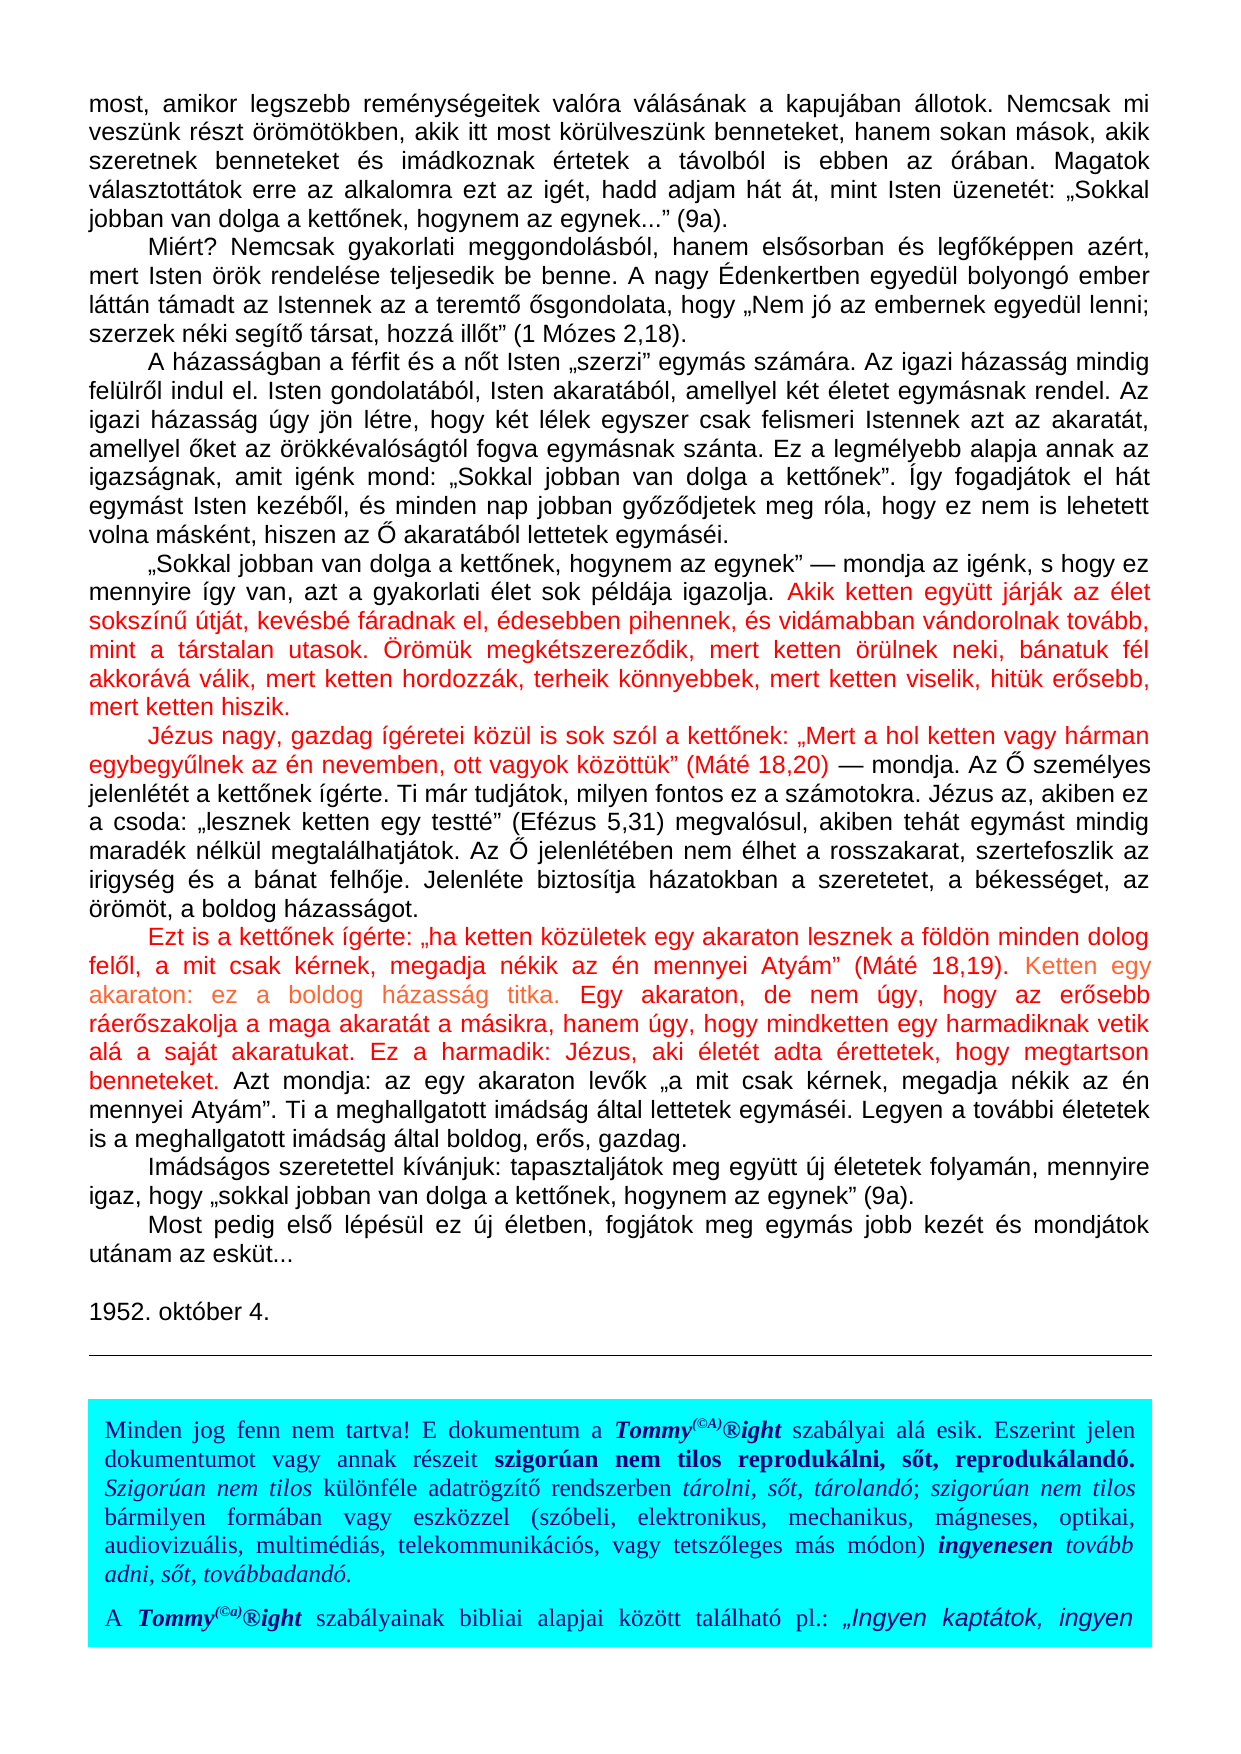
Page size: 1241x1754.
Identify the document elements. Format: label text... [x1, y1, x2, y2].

text Minden jog fenn nem tartva! E dokumentum a Tommy(©A)®ight szabályai alá esik. Eszerint jelen dokumentumot vagy annak részeit szigorúan nem tilos reprodukálni, sőt, reprodukálandó. Szigorúan nem tilos különféle adatrögzítő rendszerben tárolni, sőt, tárolandó; szigorúan nem tilos bármilyen formában vagy eszközzel (szóbeli, elektronikus, mechanikus, mágneses, optikai, audiovizuális, multimédiás, telekommunikációs, vagy tetszőleges más módon) ingyenesen tovább adni, sőt, továbbadandó. [90, 1401, 1151, 1587]
text Miért? Nemcsak gyakorlati meggondolásból, hanem elsősorban és legfőképpen azért, mert Isten örök rendelése teljesedik be benne. A nagy Édenkertben egyedül bolyongó ember láttán támadt az Istennek az a teremtő ősgondolata, hogy „Nem jó az embernek egyedül lenni; szerzek néki segítő társat, hozzá illőt” (1 Mózes 2,18). [88, 232, 1152, 347]
text A Tommy(©a)®ight szabályainak bibliai alapjai között található pl.: „Ingyen kaptátok, ingyen [90, 1587, 1151, 1646]
text Jézus nagy, gazdag ígéretei közül is sok szól a kettőnek: „Mert a hol ketten vagy hárman egybegyűlnek az én nevemben, ott vagyok közöttük” (Máté 18,20) — mondja. Az Ő személyes jelenlétét a kettőnek ígérte. Ti már tudjátok, milyen fontos ez a számotokra. Jézus az, akiben ez a csoda: „lesznek ketten egy testté” (Efézus 5,31) megvalósul, akiben tehát egymást mindig maradék nélkül megtalálhatjátok. Az Ő jelenlétében nem élhet a rosszakarat, szertefoszlik az irigység és a bánat felhője. Jelenléte biztosítja házatokban a szeretetet, a békességet, az örömöt, a boldog házasságot. [88, 721, 1152, 922]
text most, amikor legszebb reménységeitek valóra válásának a kapujában állotok. Nemcsak mi veszünk részt örömötökben, akik itt most körülveszünk benneteket, hanem sokan mások, akik szeretnek benneteket és imádkoznak értetek a távolból is ebben az órában. Magatok választottátok erre az alkalomra ezt az igét, hadd adjam hát át, mint Isten üzenetét: „Sokkal jobban van dolga a kettőnek, hogynem az egynek...” (9a). [88, 88, 1152, 232]
text Imádságos szeretettel kívánjuk: tapasztaljátok meg együtt új életetek folyamán, mennyire igaz, hogy „sokkal jobban van dolga a kettőnek, hogynem az egynek” (9a). [88, 1152, 1152, 1210]
text Most pedig első lépésül ez új életben, fogjátok meg egymás jobb kezét és mondjátok utánam az esküt... [88, 1210, 1152, 1267]
text 1952. október 4. [88, 1297, 1152, 1326]
text A házasságban a férfit és a nőt Isten „szerzi” egymás számára. Az igazi házasság mindig felülről indul el. Isten gondolatából, Isten akaratából, amellyel két életet egymásnak rendel. Az igazi házasság úgy jön létre, hogy két lélek egyszer csak felismeri Istennek azt az akaratát, amellyel őket az örökkévalóságtól fogva egymásnak szánta. Ez a legmélyebb alapja annak az igazságnak, amit igénk mond: „Sokkal jobban van dolga a kettőnek”. Így fogadjátok el hát egymást Isten kezéből, és minden nap jobban győződjetek meg róla, hogy ez nem is lehetett volna másként, hiszen az Ő akaratából lettetek egymáséi. [88, 347, 1152, 548]
text Ezt is a kettőnek ígérte: „ha ketten közületek egy akaraton lesznek a földön minden dolog felől, a mit csak kérnek, megadja nékik az én mennyei Atyám” (Máté 18,19). Ketten egy akaraton: ez a boldog házasság titka. Egy akaraton, de nem úgy, hogy az erősebb ráerőszakolja a maga akaratát a másikra, hanem úgy, hogy mindketten egy harmadiknak vetik alá a saját akaratukat. Ez a harmadik: Jézus, aki életét adta érettetek, hogy megtartson benneteket. Azt mondja: az egy akaraton levők „a mit csak kérnek, megadja nékik az én mennyei Atyám”. Ti a meghallgatott imádság által lettetek egymáséi. Legyen a további életetek is a meghallgatott imádság által boldog, erős, gazdag. [88, 922, 1152, 1152]
text „Sokkal jobban van dolga a kettőnek, hogynem az egynek” — mondja az igénk, s hogy ez mennyire így van, azt a gyakorlati élet sok példája igazolja. Akik ketten együtt járják az élet sokszínű útját, kevésbé fáradnak el, édesebben pihennek, és vidámabban vándorolnak tovább, mint a társtalan utasok. Örömük megkétszereződik, mert ketten örülnek neki, bánatuk fél akkorává válik, mert ketten hordozzák, terheik könnyebbek, mert ketten viselik, hitük erősebb, mert ketten hiszik. [88, 548, 1152, 721]
